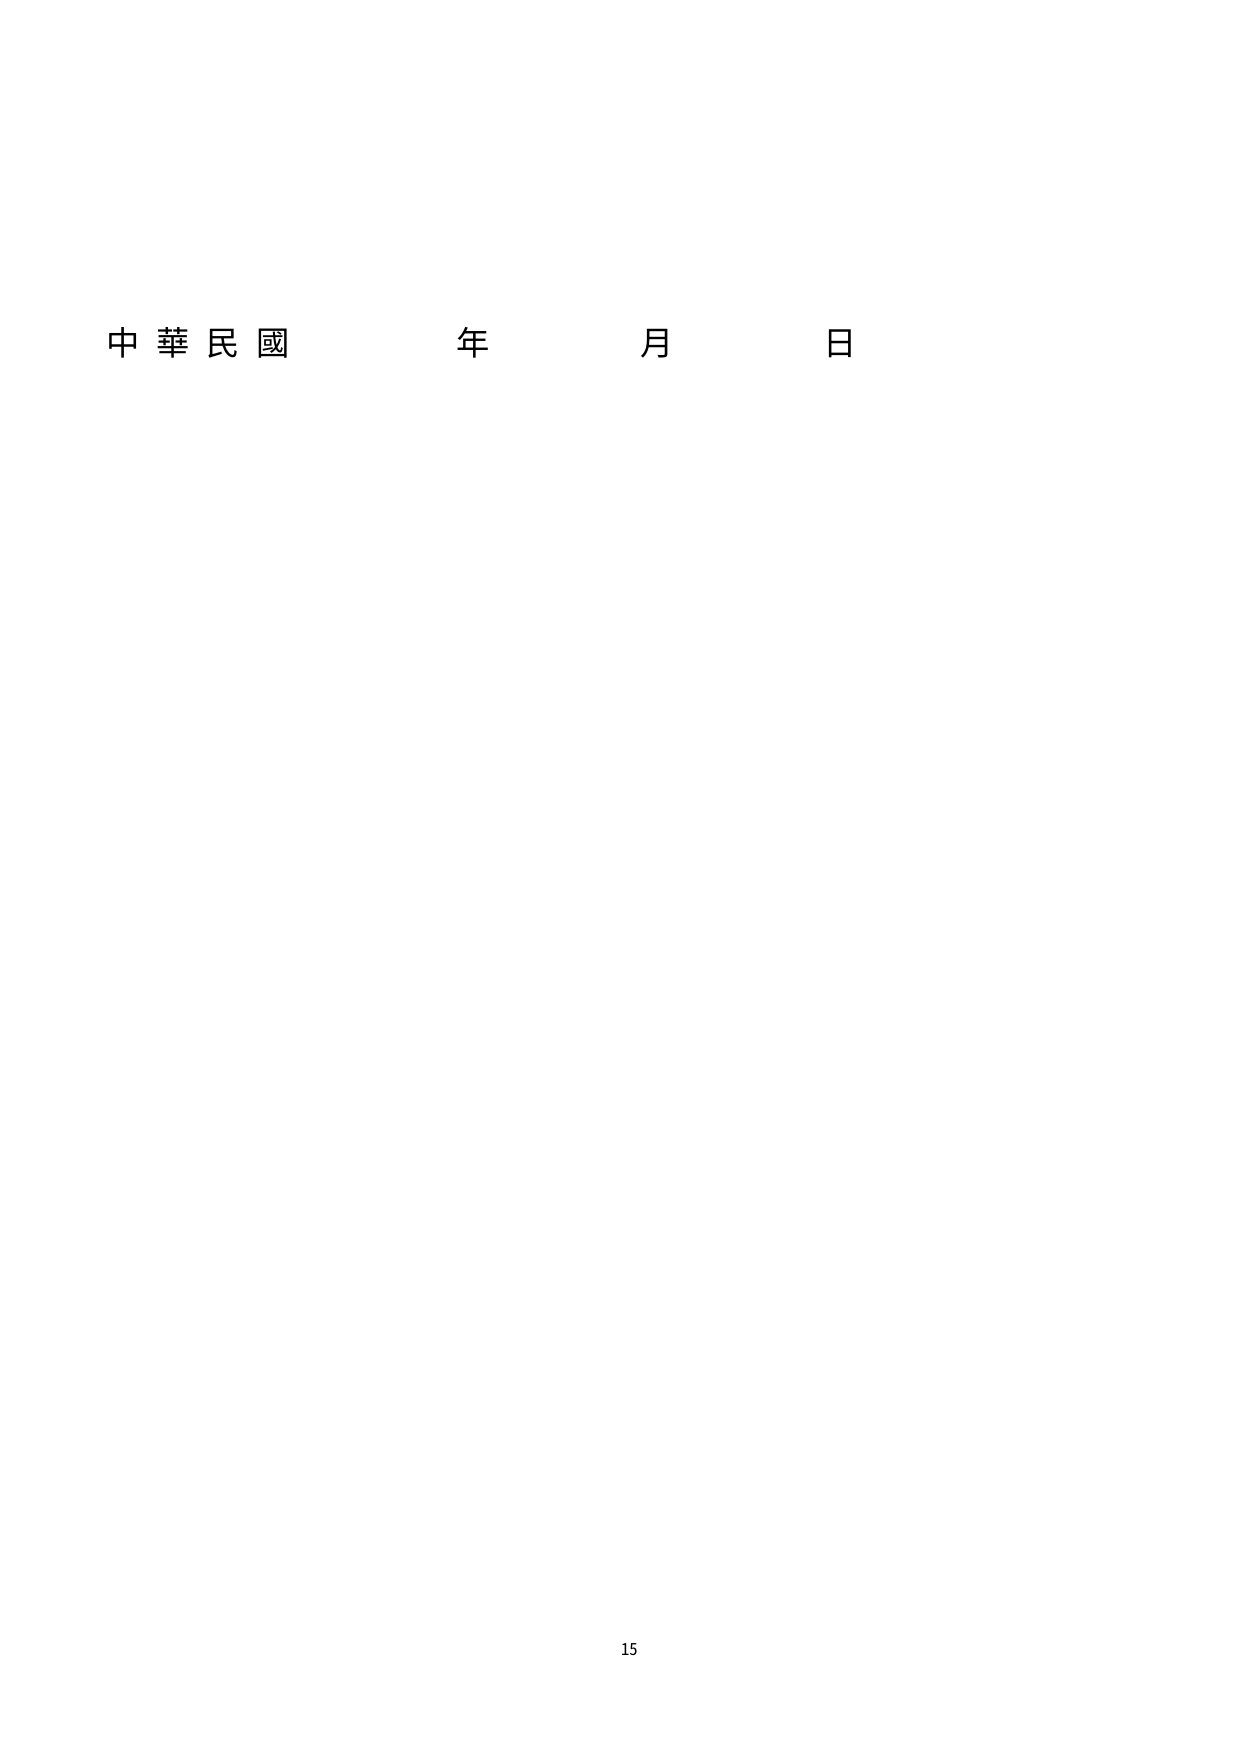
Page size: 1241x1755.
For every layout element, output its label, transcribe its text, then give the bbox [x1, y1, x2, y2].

text 中 華 民 國 年 月 日 [106, 317, 1152, 365]
